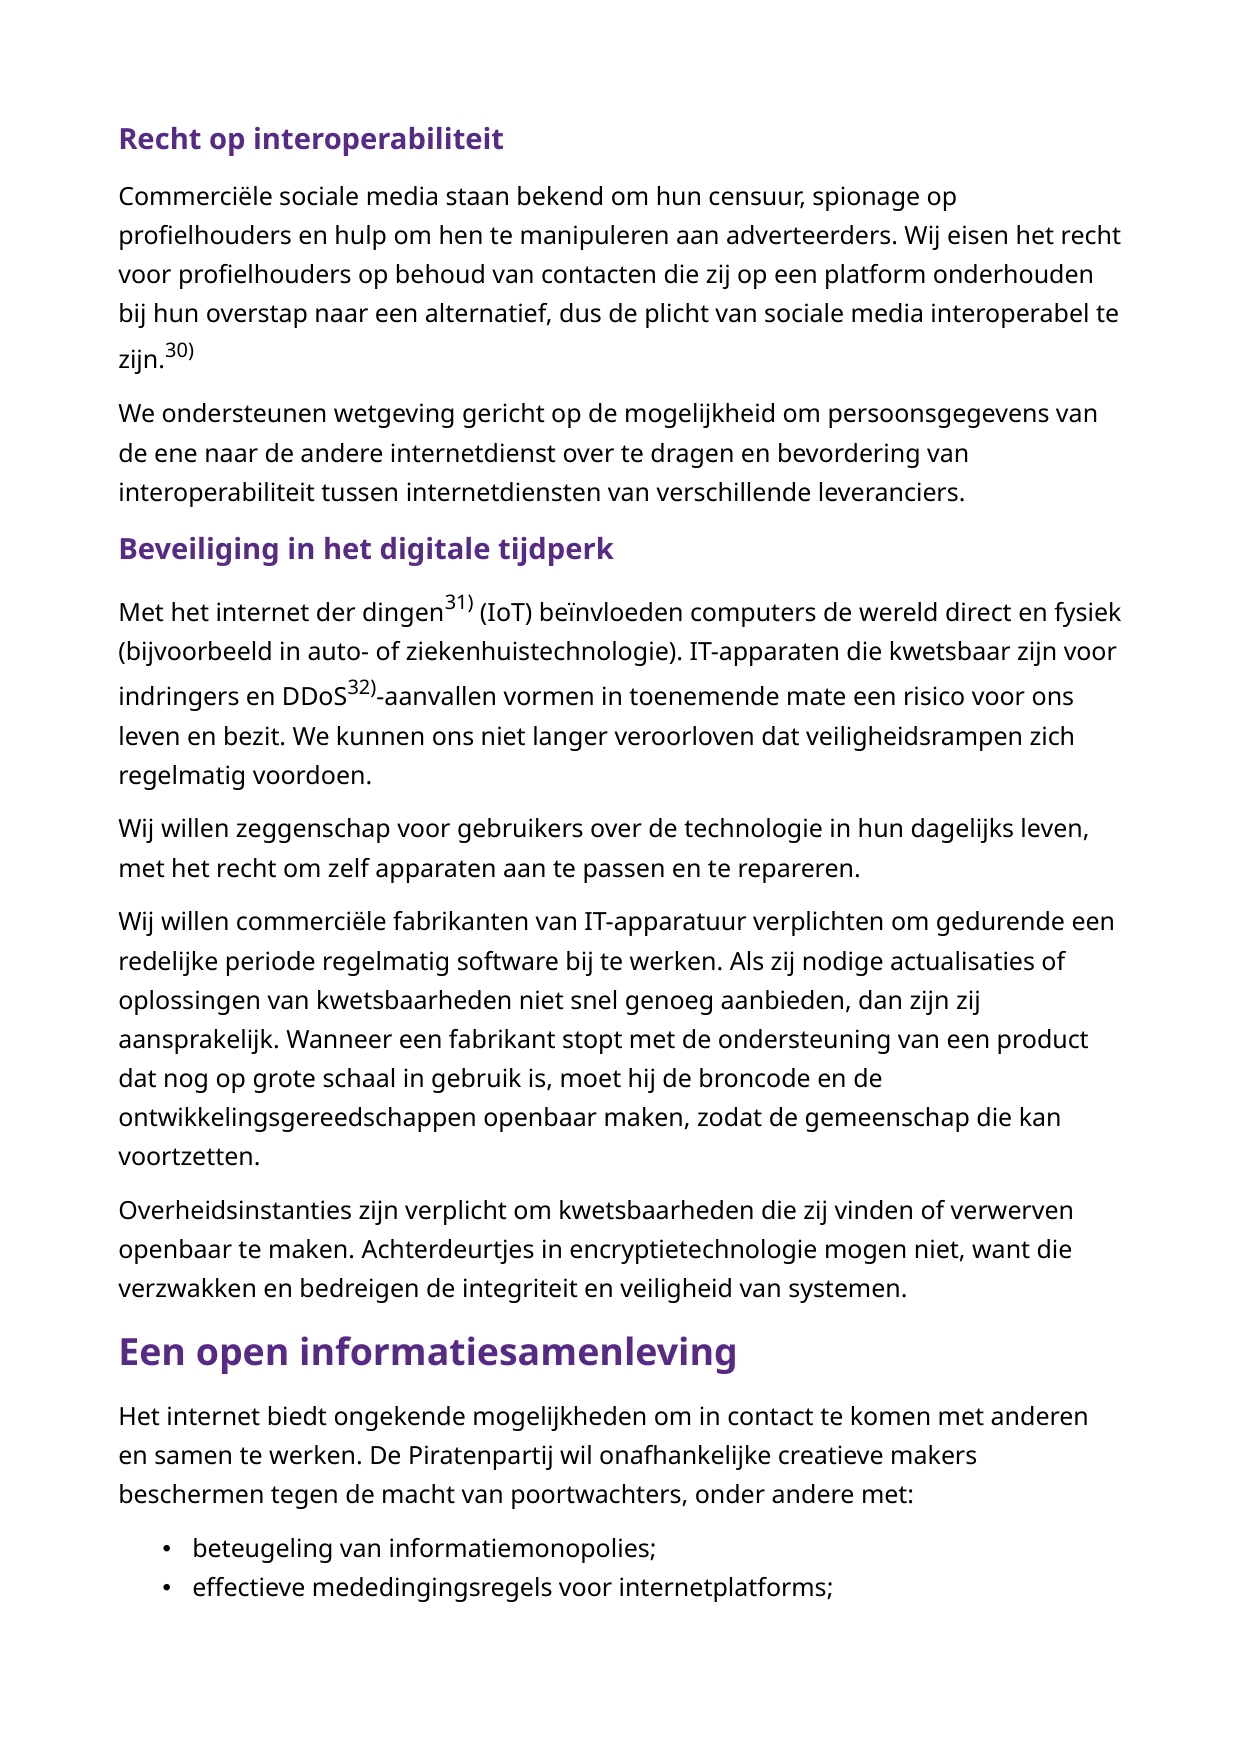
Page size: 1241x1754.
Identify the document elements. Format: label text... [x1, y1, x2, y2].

text Het internet biedt ongekende mogelijkheden om in contact te komen met anderen en samen te werken. De Piratenpartij wil onafhankelijke creatieve makers beschermen tegen de macht van poortwachters, onder andere met: [118, 1398, 1122, 1511]
list effectieve mededingingsregels voor internetplatforms; [162, 1569, 1122, 1603]
text Commerciële sociale media staan bekend om hun censuur, spionage op profielhouders en hulp om hen te manipuleren aan adverteerders. Wij eisen het recht voor profielhouders op behoud van contacten die zij op een platform onderhouden bij hun overstap naar een alternatief, dus de plicht van sociale media interoperabel te zijn.30) [118, 178, 1122, 376]
text Wij willen zeggenschap voor gebruikers over de technologie in hun dagelijks leven, met het recht om zelf apparaten aan te passen en te repareren. [118, 811, 1122, 884]
text Wij willen commerciële fabrikanten van IT-apparatuur verplichten om gedurende een redelijke periode regelmatig software bij te werken. Als zij nodige actualisaties of oplossingen van kwetsbaarheden niet snel genoeg aanbieden, dan zijn zij aansprakelijk. Wanneer een fabrikant stopt met de ondersteuning van een product dat nog op grote schaal in gebruik is, moet hij de broncode en de ontwikkelingsgereedschappen openbaar maken, zodat de gemeenschap die kan voortzetten. [118, 904, 1122, 1173]
subtitle Een open informatiesamenleving [118, 1325, 1122, 1376]
subtitle Beveiliging in het digitale tijdperk [118, 528, 1122, 568]
text We ondersteunen wetgeving gericht op de mogelijkheid om persoonsgegevens van de ene naar de andere internetdienst over te dragen en bevordering van interoperabiliteit tussen internetdiensten van verschillende leveranciers. [118, 396, 1122, 508]
subtitle Recht op interoperabiliteit [118, 118, 1122, 158]
list beteugeling van informatiemonopolies; [162, 1530, 1122, 1564]
text Met het internet der dingen31) (IoT) beïnvloeden computers de wereld direct en fysiek (bijvoorbeeld in auto- of ziekenhuistechnologie). IT-apparaten die kwetsbaar zijn voor indringers en DDoS32)-aanvallen vormen in toenemende mate een risico voor ons leven en bezit. We kunnen ons niet langer veroorloven dat veiligheidsrampen zich regelmatig voordoen. [118, 588, 1122, 791]
text Overheidsinstanties zijn verplicht om kwetsbaarheden die zij vinden of verwerven openbaar te maken. Achterdeurtjes in encryptietechnologie mogen niet, want die verzwakken en bedreigen de integriteit en veiligheid van systemen. [118, 1193, 1122, 1305]
